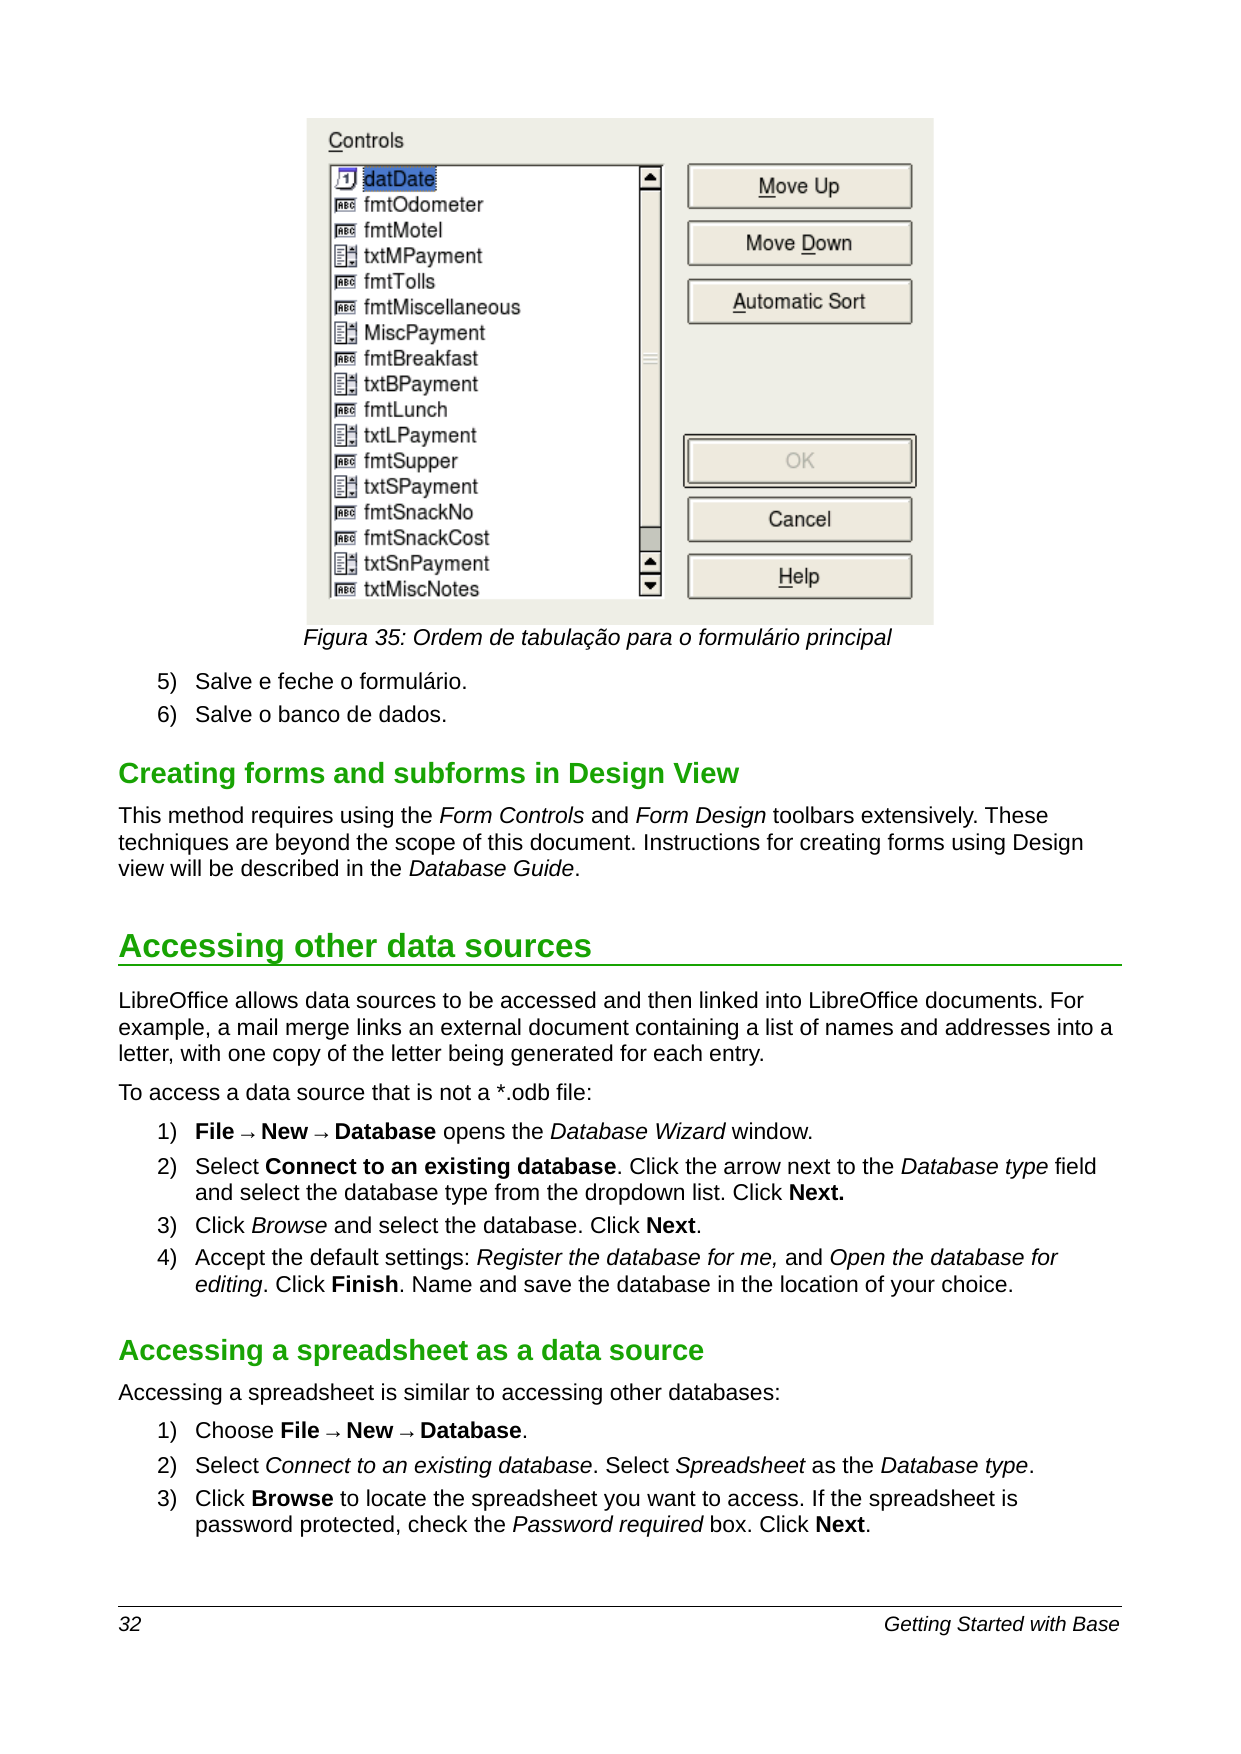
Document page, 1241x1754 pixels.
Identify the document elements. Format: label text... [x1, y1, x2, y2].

list Click Browse and select the database. Click Next. [177, 1212, 1122, 1238]
list File → New → Database opens the Database Wizard window. [177, 1118, 1122, 1146]
list Salve o banco de dados. [177, 701, 1122, 727]
list Accept the default settings: Register the database for me, and Open the database for editing. Click Finish. Name and save the database in the location of your choice. [177, 1244, 1122, 1297]
list Select Connect to an existing database. Select Spreadsheet as the Database type. [177, 1452, 1122, 1478]
subtitle Creating forms and subforms in Design View [118, 757, 1122, 790]
text This method requires using the Form Controls and Form Design toolbars extensively. These techniques are beyond the scope of this document. Instructions for creating forms using Design view will be described in the Database Guide. [118, 802, 1122, 882]
list Choose File → New → Database. [177, 1417, 1122, 1446]
list Salve e feche o formulário. [177, 668, 1122, 695]
picture [306, 118, 934, 625]
text Accessing a spreadsheet is similar to accessing other databases: [118, 1378, 1122, 1405]
list Select Connect to an existing database. Click the arrow next to the Database type field and select the database type from the dropdown list. Click Next. [177, 1153, 1122, 1205]
text To access a data source that is not a *.odb file: [118, 1079, 1122, 1106]
text LibreOffice allows data sources to be accessed and then linked into LibreOffice documents. For example, a mail merge links an external document containing a list of names and addresses into a letter, with one copy of the letter being generated for each entry. [118, 985, 1122, 1067]
subtitle Accessing a spreadsheet as a data source [118, 1332, 1122, 1366]
text Figura 35: Ordem de tabulação para o formulário principal [303, 118, 937, 651]
list Click Browse to locate the spreadsheet you want to access. If the spreadsheet is password protected, check the Password required box. Click Next. [177, 1484, 1122, 1537]
subtitle Accessing other data sources [118, 926, 1122, 964]
